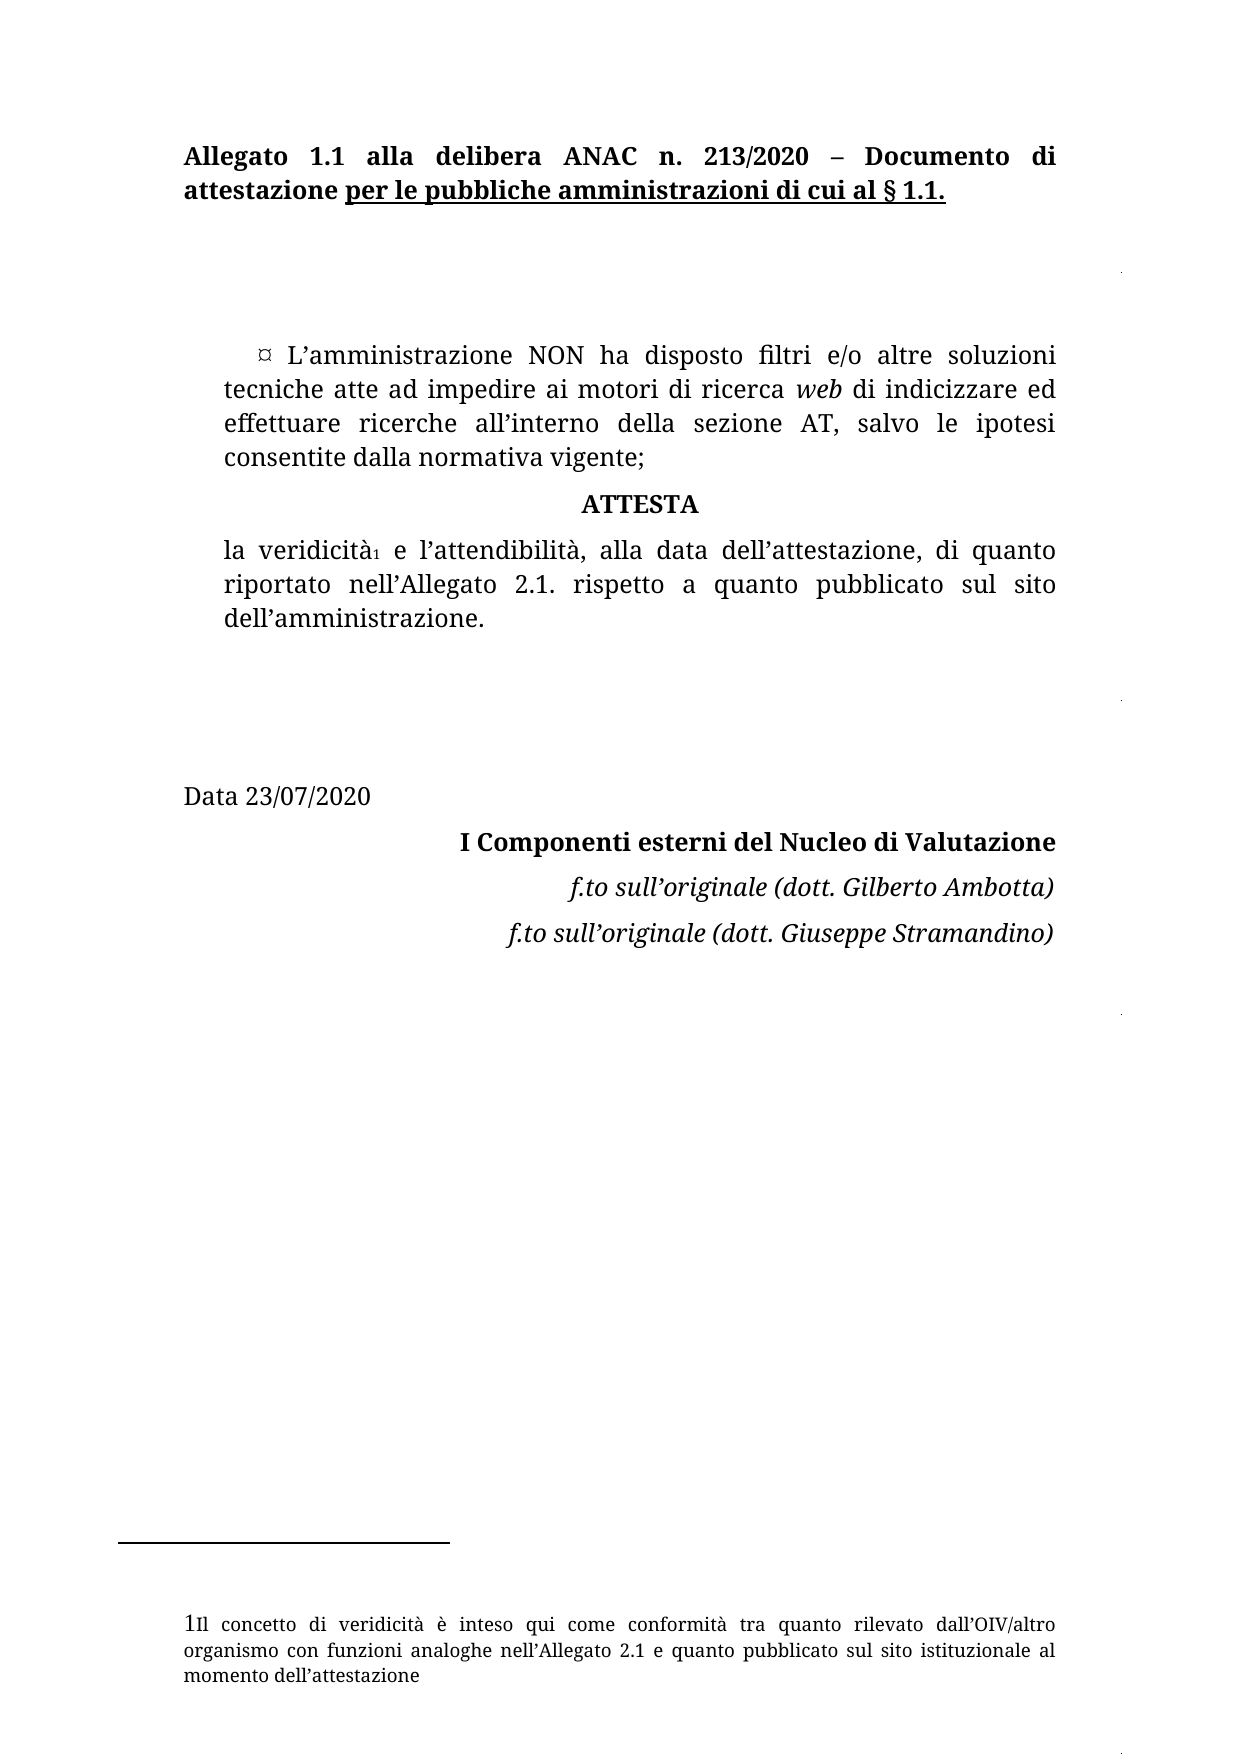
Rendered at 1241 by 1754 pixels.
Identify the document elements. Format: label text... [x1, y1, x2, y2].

text la veridicità e l’attendibilità, alla data dell’attestazione, di quanto riportato nell’Allegato 2.1. rispetto a quanto pubblicato sul sito dell’amministrazione. [160, 468, 1121, 700]
text ATTESTA [160, 421, 1121, 468]
text I Componenti esterni del Nucleo di Valutazione [119, 759, 1121, 805]
text Data 23/07/2020 [119, 714, 1121, 759]
text f.to sull’originale (dott. Giuseppe Stramandino) [119, 851, 1121, 1014]
text Il concetto di veridicità è inteso qui come conformità tra quanto rilevato dall’OIV/altro organismo con funzioni analoghe nell’Allegato 2.1 e quanto pubblicato sul sito istituzionale al momento dell’attestazione [119, 1545, 1121, 1753]
text  L’amministrazione NON ha disposto filtri e/o altre soluzioni tecniche atte ad impedire ai motori di ricerca web di indicizzare ed effettuare ricerche all’interno della sezione AT, salvo le ipotesi consentite dalla normativa vigente; [160, 274, 1121, 421]
text f.to sull’originale (dott. Gilberto Ambotta) [119, 805, 1121, 851]
